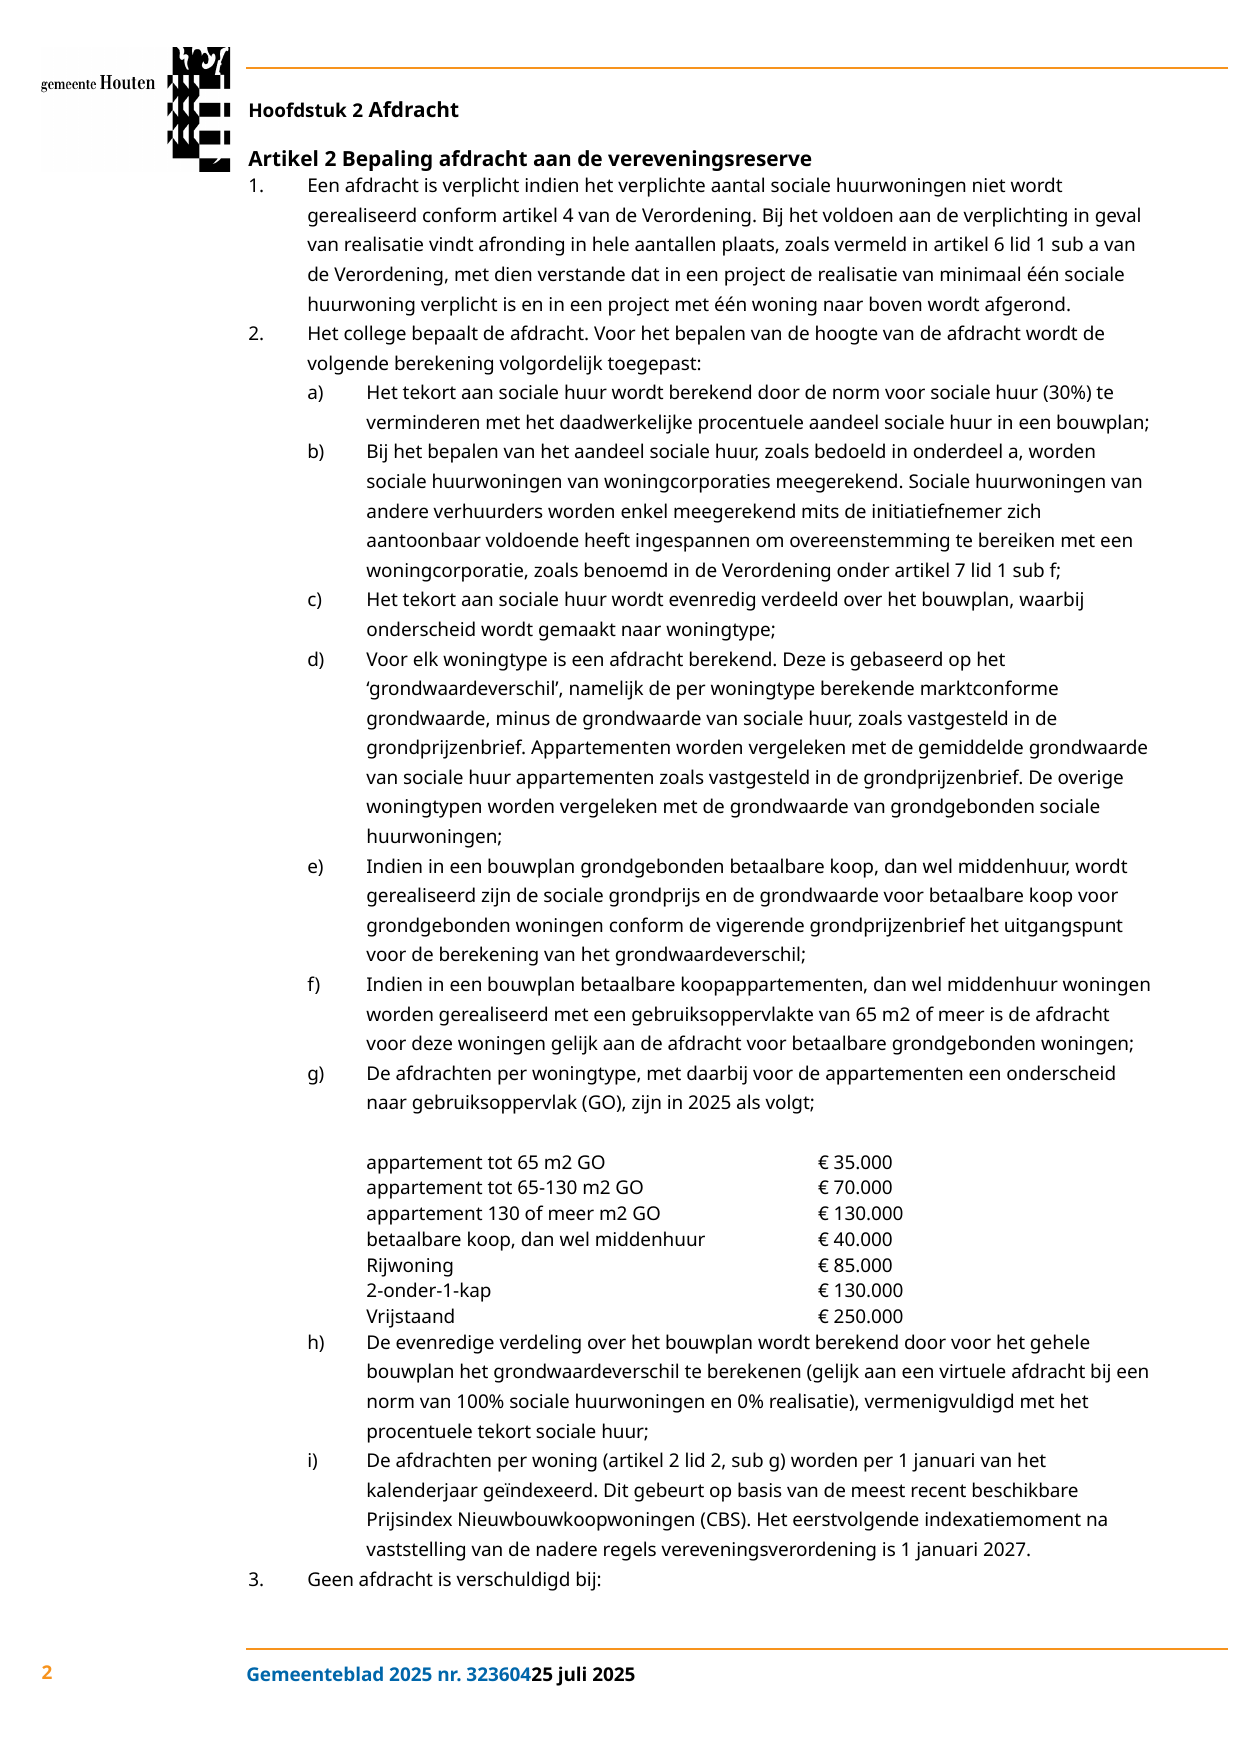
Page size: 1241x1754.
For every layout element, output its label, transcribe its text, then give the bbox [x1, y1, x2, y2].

list Indien in een bouwplan betaalbare koopappartementen, dan wel middenhuur woningen worden gerealiseerd met een gebruiksoppervlakte van 65 m2 of meer is de afdracht voor deze woningen gelijk aan de afdracht voor betaalbare grondgebonden woningen; [307, 971, 1152, 1056]
table_cell € 130.000 [818, 1200, 1240, 1226]
list De afdrachten per woning (artikel 2 lid 2, sub g) worden per 1 januari van het kalenderjaar geïndexeerd. Dit gebeurt op basis van de meest recent beschikbare Prijsindex Nieuwbouwkoopwoningen (CBS). Het eerstvolgende indexatiemoment na vaststelling van de nadere regels vereveningsverordening is 1 januari 2027. [307, 1447, 1152, 1562]
list Indien in een bouwplan grondgebonden betaalbare koop, dan wel middenhuur, wordt gerealiseerd zijn de sociale grondprijs en de grondwaarde voor betaalbare koop voor grondgebonden woningen conform de vigerende grondprijzenbrief het uitgangspunt voor de berekening van het grondwaardeverschil; [307, 853, 1152, 967]
table_cell appartement 130 of meer m2 GO [366, 1200, 818, 1226]
list Het college bepaalt de afdracht. Voor het bepalen van de hoogte van de afdracht wordt de volgende berekening volgordelijk toegepast: [248, 320, 1152, 376]
picture [41, 47, 231, 172]
table_cell € 40.000 [818, 1226, 1240, 1252]
table_cell 2‐onder‐1‐kap [366, 1278, 818, 1303]
table_header appartement tot 65 m2 GO [366, 1149, 818, 1174]
table_cell € 250.000 [818, 1303, 1240, 1329]
text Hoofdstuk 2 Afdracht [248, 95, 1152, 123]
table_header € 35.000 [818, 1149, 1240, 1174]
list Het tekort aan sociale huur wordt berekend door de norm voor sociale huur (30%) te verminderen met het daadwerkelijke procentuele aandeel sociale huur in een bouwplan; [307, 379, 1152, 435]
text Artikel 2 Bepaling afdracht aan de vereveningsreserve [248, 144, 1152, 172]
list Het tekort aan sociale huur wordt evenredig verdeeld over het bouwplan, waarbij onderscheid wordt gemaakt naar woningtype; [307, 587, 1152, 642]
list Bij het bepalen van het aandeel sociale huur, zoals bedoeld in onderdeel a, worden sociale huurwoningen van woningcorporaties meegerekend. Sociale huurwoningen van andere verhuurders worden enkel meegerekend mits de initiatiefnemer zich aantoonbaar voldoende heeft ingespannen om overeenstemming te bereiken met een woningcorporatie, zoals benoemd in de Verordening onder artikel 7 lid 1 sub f; [307, 439, 1152, 583]
list Geen afdracht is verschuldigd bij: [248, 1566, 1152, 1591]
table_cell € 130.000 [818, 1278, 1240, 1303]
list De afdrachten per woningtype, met daarbij voor de appartementen een onderscheid naar gebruiksoppervlak (GO), zijn in 2025 als volgt; [307, 1060, 1152, 1115]
table_cell betaalbare koop, dan wel middenhuur [366, 1226, 818, 1252]
table_cell appartement tot 65-130 m2 GO [366, 1175, 818, 1200]
list Voor elk woningtype is een afdracht berekend. Deze is gebaseerd op het ‘grondwaardeverschil’, namelijk de per woningtype berekende marktconforme grondwaarde, minus de grondwaarde van sociale huur, zoals vastgesteld in de grondprijzenbrief. Appartementen worden vergeleken met de gemiddelde grondwaarde van sociale huur appartementen zoals vastgesteld in de grondprijzenbrief. De overige woningtypen worden vergeleken met de grondwaarde van grondgebonden sociale huurwoningen; [307, 646, 1152, 849]
table_cell € 85.000 [818, 1252, 1240, 1277]
table_cell Vrijstaand [366, 1303, 818, 1329]
table_cell € 70.000 [818, 1175, 1240, 1200]
list De evenredige verdeling over het bouwplan wordt berekend door voor het gehele bouwplan het grondwaardeverschil te berekenen (gelijk aan een virtuele afdracht bij een norm van 100% sociale huurwoningen en 0% realisatie), vermenigvuldigd met het procentuele tekort sociale huur; [307, 1329, 1152, 1443]
table_cell Rijwoning [366, 1252, 818, 1277]
list Een afdracht is verplicht indien het verplichte aantal sociale huurwoningen niet wordt gerealiseerd conform artikel 4 van de Verordening. Bij het voldoen aan de verplichting in geval van realisatie vindt afronding in hele aantallen plaats, zoals vermeld in artikel 6 lid 1 sub a van de Verordening, met dien verstande dat in een project de realisatie van minimaal één sociale huurwoning verplicht is en in een project met één woning naar boven wordt afgerond. [248, 172, 1152, 317]
